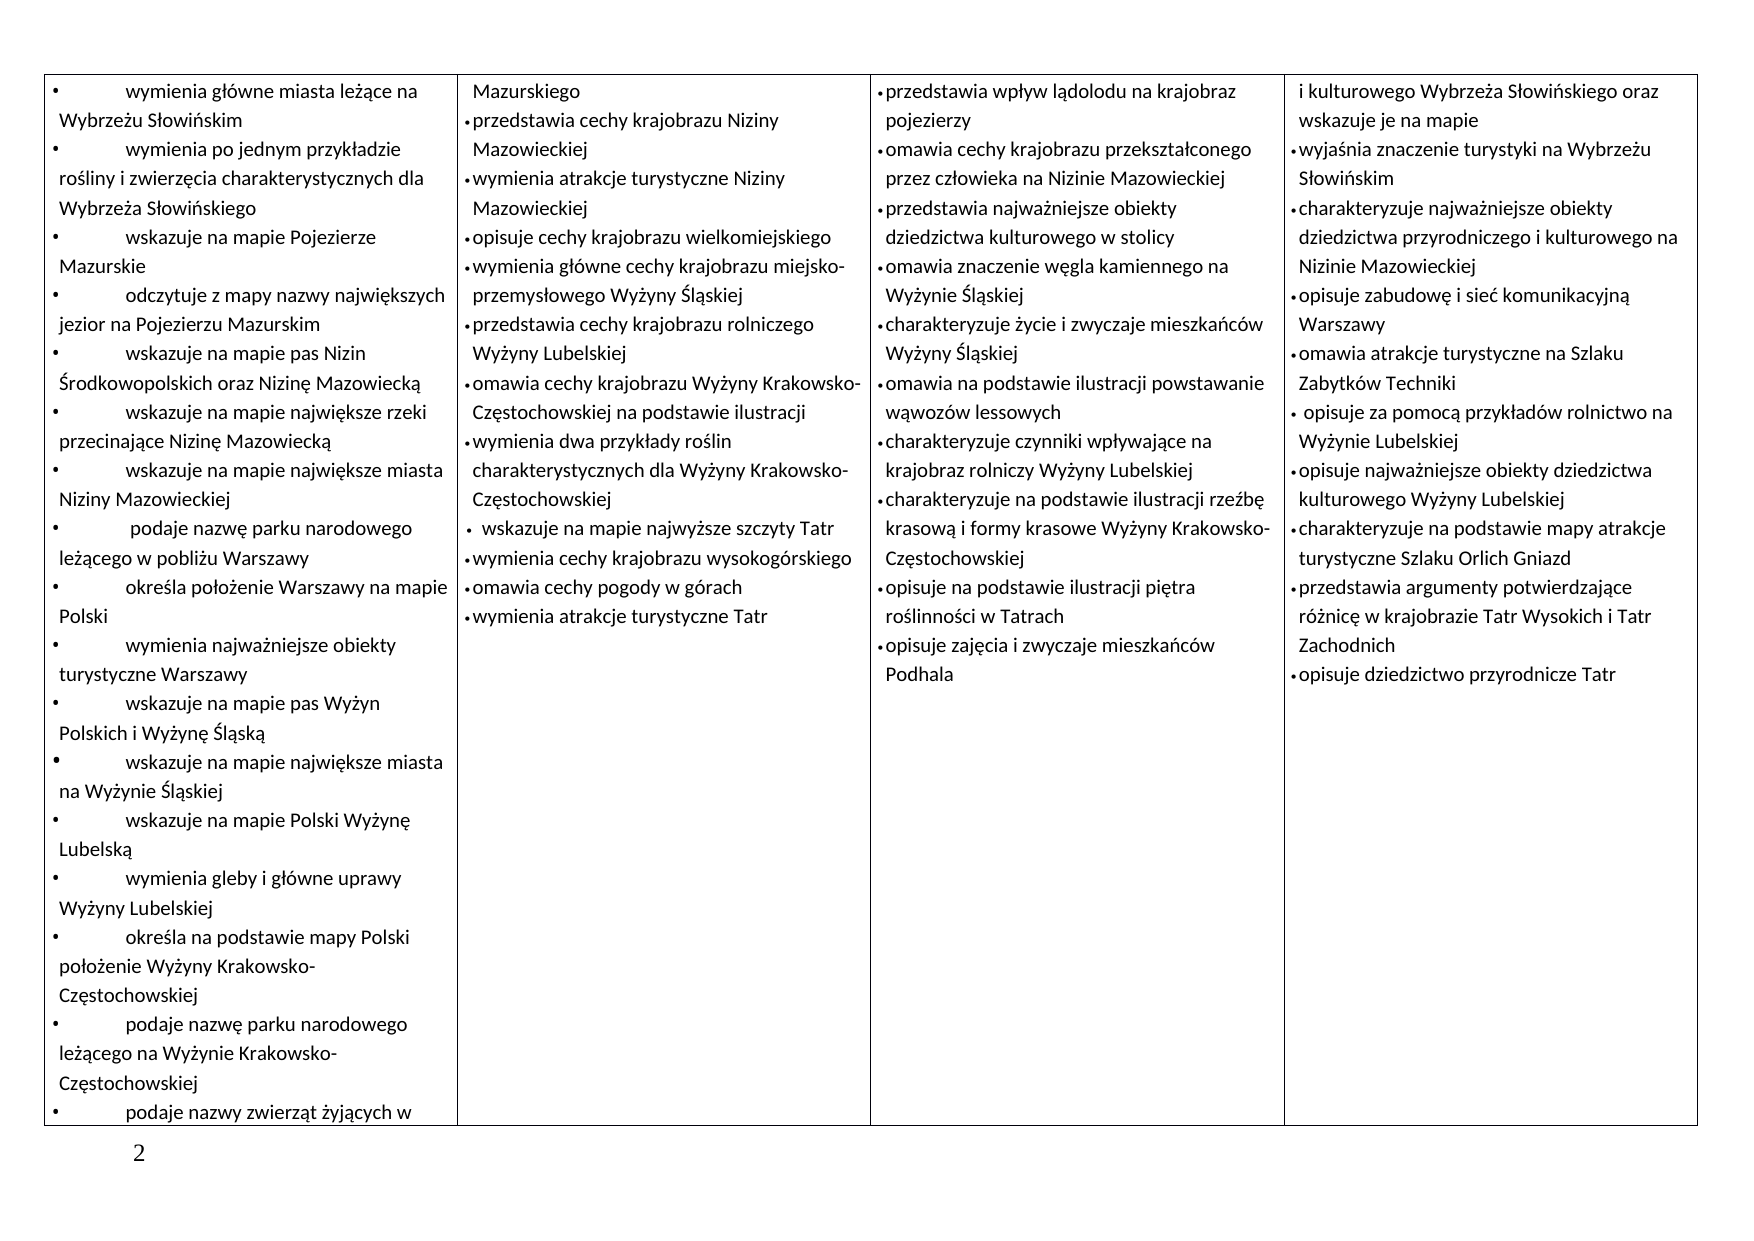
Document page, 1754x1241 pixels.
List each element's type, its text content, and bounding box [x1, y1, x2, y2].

table_cell Uczeń: wyjaśnia znaczenie terminu krajobraz wymienia składniki krajobrazu wymienia elementy krajobrazu najbliższej okolicy wymienia pasy rzeźby terenu Polski wskazuje na mapie Wybrzeże Słowińskie wymienia elementy krajobrazu nadmorskiego wymienia główne miasta leżące na Wybrzeżu Słowińskim wymienia po jednym przykładzie rośliny i zwierzęcia charakterystycznych dla Wybrzeża Słowińskiego wskazuje na mapie Pojezierze Mazurskie odczytuje z mapy nazwy największych jezior na Pojezierzu Mazurskim wskazuje na mapie pas Nizin Środkowopolskich oraz Nizinę Mazowiecką wskazuje na mapie największe rzeki przecinające Nizinę Mazowiecką wskazuje na mapie największe miasta Niziny Mazowieckiej podaje nazwę parku narodowego leżącego w pobliżu Warszawy określa położenie Warszawy na mapie Polski wymienia najważniejsze obiekty turystyczne Warszawy wskazuje na mapie pas Wyżyn Polskich i Wyżynę Śląską wskazuje na mapie największe miasta na Wyżynie Śląskiej wskazuje na mapie Polski Wyżynę Lubelską wymienia gleby i główne uprawy Wyżyny Lubelskiej określa na podstawie mapy Polski położenie Wyżyny Krakowsko-Częstochowskiej podaje nazwę parku narodowego leżącego na Wyżynie Krakowsko-Częstochowskiej podaje nazwy zwierząt żyjących w jaskiniach na Wyżynie Krakowsko-Częstochowskiej określa na podstawie mapy położenie Tatr wskazuje na mapie Tatry Wysokie i Tatry Zachodnie [45, 75, 457, 1125]
table_cell i kulturowego Wybrzeża Słowińskiego oraz wskazuje je na mapie wyjaśnia znaczenie turystyki na Wybrzeżu Słowińskim charakteryzuje najważniejsze obiekty dziedzictwa przyrodniczego i kulturowego na Nizinie Mazowieckiej opisuje zabudowę i sieć komunikacyjną Warszawy omawia atrakcje turystyczne na Szlaku Zabytków Techniki opisuje za pomocą przykładów rolnictwo na Wyżynie Lubelskiej opisuje najważniejsze obiekty dziedzictwa kulturowego Wyżyny Lubelskiej charakteryzuje na podstawie mapy atrakcje turystyczne Szlaku Orlich Gniazd przedstawia argumenty potwierdzające różnicę w krajobrazie Tatr Wysokich i Tatr Zachodnich opisuje dziedzictwo przyrodnicze Tatr [1285, 75, 1697, 1125]
table_cell Uczeń: charakteryzuje pasy rzeźby terenu w Polsce opisuje krajobraz najbliższej okolicy w odniesieniu do pasów rzeźby terenu opisuje wpływ wody i wiatru na nadmorski krajobraz przedstawia sposoby gospodarowania w krajobrazie nadmorskim opisuje zajęcia mieszkańców regionu nadmorskiego przedstawia wpływ lądolodu na krajobraz pojezierzy omawia cechy krajobrazu przekształconego przez człowieka na Nizinie Mazowieckiej przedstawia najważniejsze obiekty dziedzictwa kulturowego w stolicy omawia znaczenie węgla kamiennego na Wyżynie Śląskiej charakteryzuje życie i zwyczaje mieszkańców Wyżyny Śląskiej omawia na podstawie ilustracji powstawanie wąwozów lessowych charakteryzuje czynniki wpływające na krajobraz rolniczy Wyżyny Lubelskiej charakteryzuje na podstawie ilustracji rzeźbę krasową i formy krasowe Wyżyny Krakowsko-Częstochowskiej opisuje na podstawie ilustracji piętra roślinności w Tatrach opisuje zajęcia i zwyczaje mieszkańców Podhala [871, 75, 1284, 1125]
table_cell Uczeń: podaje różnicę między krajobrazem naturalnym a krajobrazem kulturowym określa położenie najbliższej okolicy na mapie Polski przedstawia główne cechy krajobrazu nadmorskiego na podstawie ilustracji omawia cechy krajobrazu Pojezierza Mazurskiego wymienia atrakcje turystyczne Pojezierza Mazurskiego przedstawia cechy krajobrazu Niziny Mazowieckiej wymienia atrakcje turystyczne Niziny Mazowieckiej opisuje cechy krajobrazu wielkomiejskiego wymienia główne cechy krajobrazu miejsko-przemysłowego Wyżyny Śląskiej przedstawia cechy krajobrazu rolniczego Wyżyny Lubelskiej omawia cechy krajobrazu Wyżyny Krakowsko-Częstochowskiej na podstawie ilustracji wymienia dwa przykłady roślin charakterystycznych dla Wyżyny Krakowsko-Częstochowskiej wskazuje na mapie najwyższe szczyty Tatr wymienia cechy krajobrazu wysokogórskiego omawia cechy pogody w górach wymienia atrakcje turystyczne Tatr [458, 75, 870, 1125]
